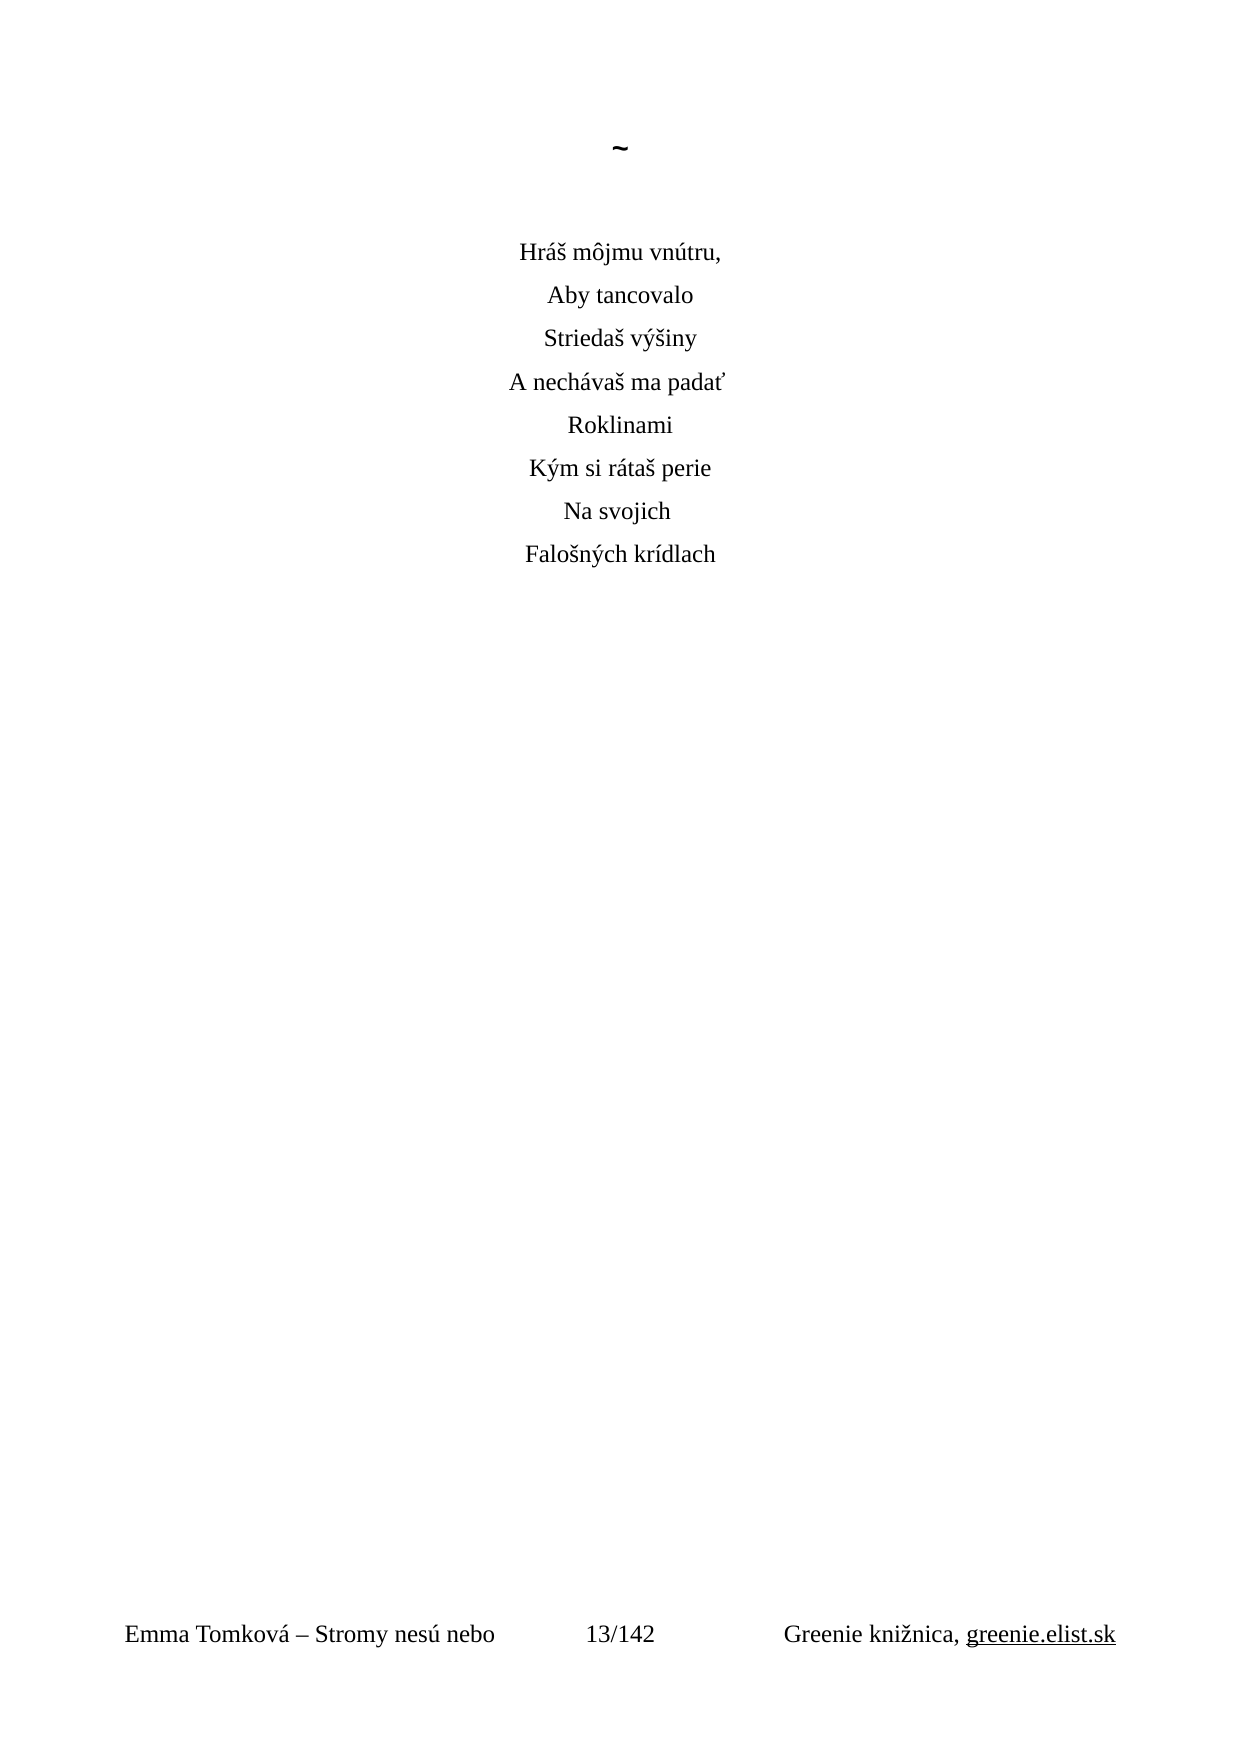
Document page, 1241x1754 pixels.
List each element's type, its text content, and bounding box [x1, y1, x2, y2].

text Striedaš výšiny [106, 323, 1134, 352]
text Roklinami [106, 410, 1134, 438]
text Falošných krídlach [106, 539, 1134, 568]
text Hráš môjmu vnútru, [106, 194, 1134, 266]
text Kým si rátaš perie [106, 453, 1134, 482]
text Na svojich [106, 496, 1134, 525]
text A nechávaš ma padať [106, 367, 1134, 395]
subtitle ~ [106, 131, 1134, 165]
text Aby tancovalo [106, 280, 1134, 309]
